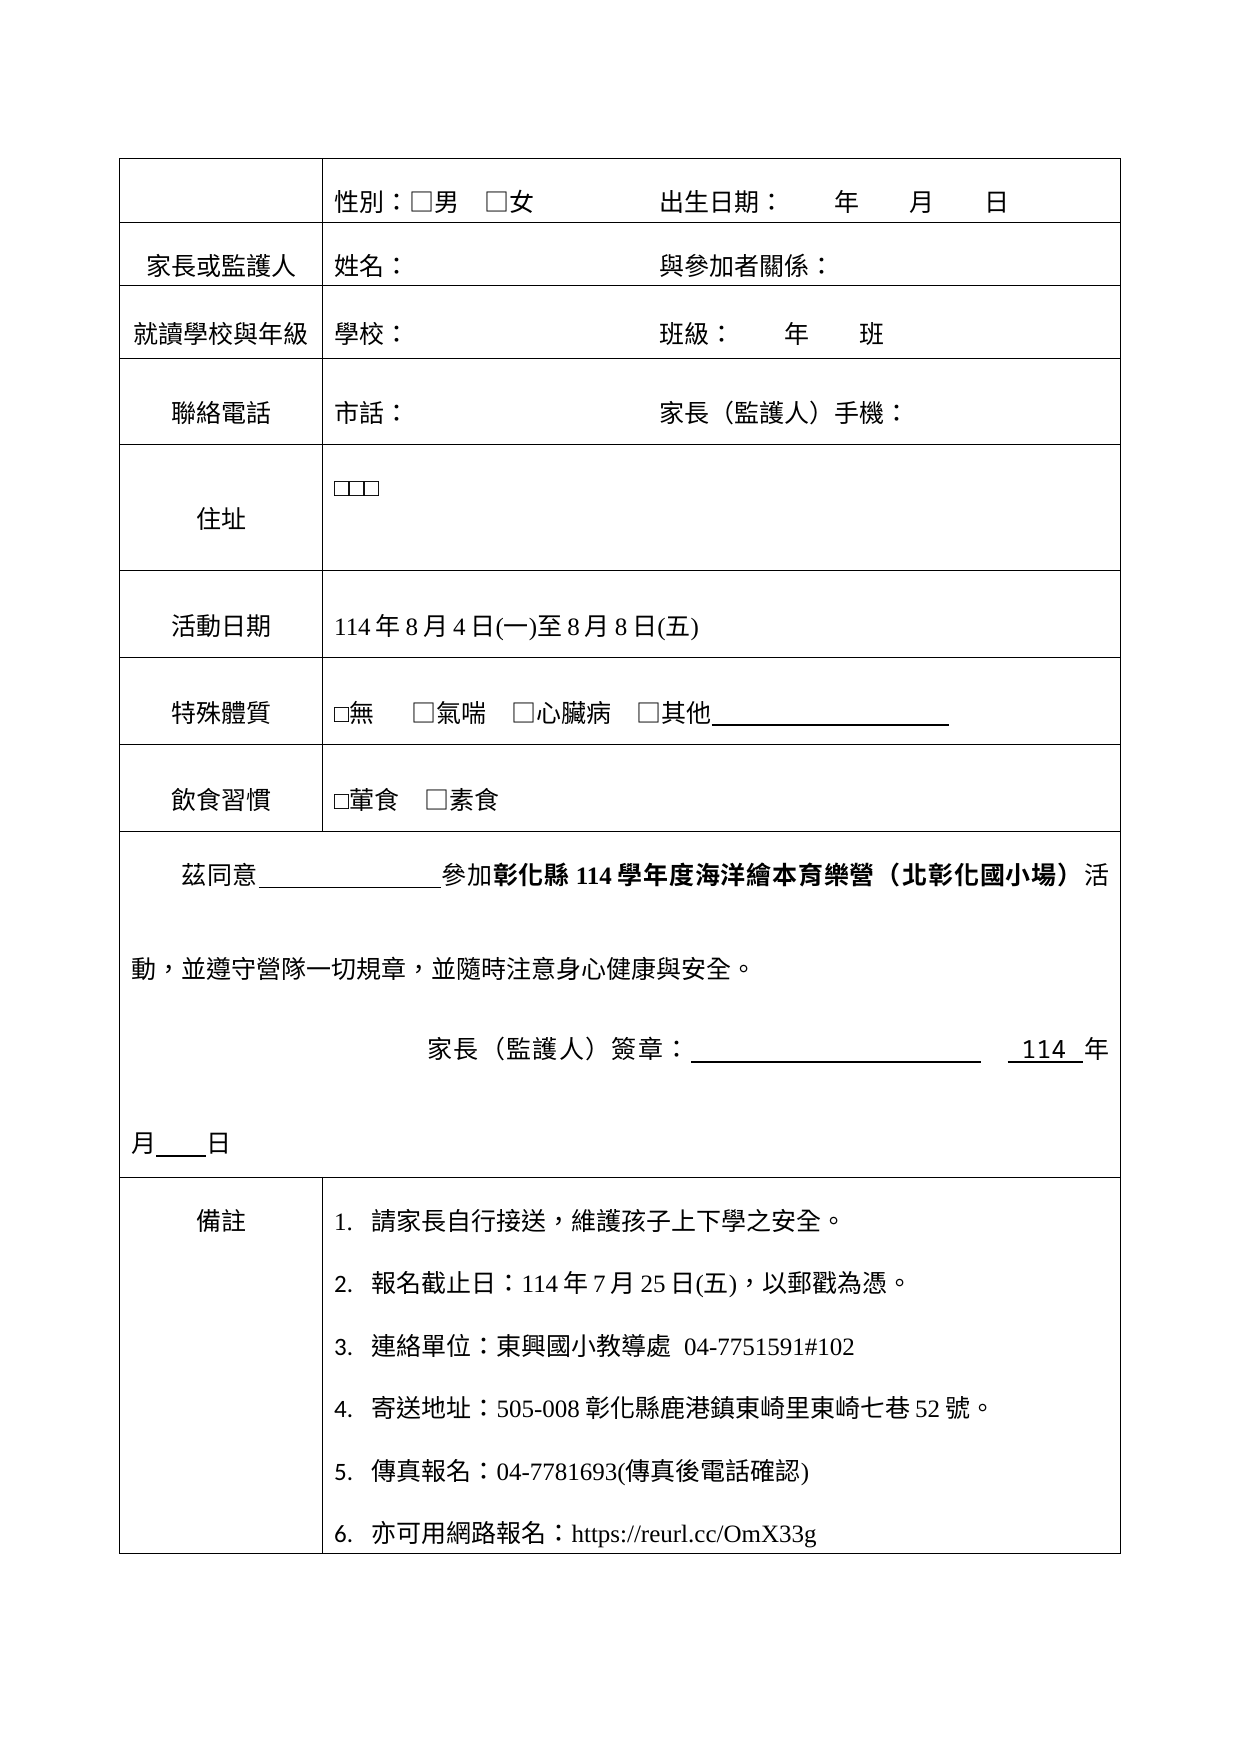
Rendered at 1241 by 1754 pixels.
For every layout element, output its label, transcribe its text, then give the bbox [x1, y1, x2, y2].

table_cell 114年8月4日(一)至8月8日(五) [323, 571, 1120, 657]
table_header [120, 159, 322, 222]
table_cell 家長或監護人 [120, 223, 322, 285]
table_cell 學校： 班級： 年 班 [323, 286, 1120, 357]
table_cell 聯絡電話 [120, 359, 322, 444]
table_cell 就讀學校與年級 [120, 286, 322, 357]
table_cell □葷食 □素食 [323, 745, 1120, 831]
table_cell 茲同意 參加彰化縣114學年度海洋繪本育樂營（北彰化國小場）活動，並遵守營隊一切規章，並隨時注意身心健康與安全。 家長（監護人）簽章： 114 年 月 日 [120, 832, 1120, 1177]
table_cell 備註 [120, 1178, 322, 1553]
table_cell 姓名： 與參加者關係： [323, 223, 1120, 285]
table_cell 特殊體質 [120, 658, 322, 744]
table_cell 市話： 家長（監護人）手機： [323, 359, 1120, 444]
table_cell 住址 [120, 445, 322, 570]
table_cell 飲食習慣 [120, 745, 322, 831]
table_cell 性別：□男 □女 出生日期： 年 月 日 [323, 159, 1120, 222]
table_cell 請家長自行接送，維護孩子上下學之安全。 報名截止日：114年7月25日(五)，以郵戳為憑。 連絡單位：東興國小教導處 04-7751591#102 寄送地址：505-008彰化縣鹿港鎮東崎里東崎七巷52號。 傳真報名：04-7781693(傳真後電話確認) 亦可用網路報名：https://reurl.cc/OmX33g [323, 1178, 1120, 1553]
table_cell □無 □氣喘 □心臟病 □其他 [323, 658, 1120, 744]
table_cell □□□ [323, 445, 1120, 570]
table_cell 活動日期 [120, 571, 322, 657]
